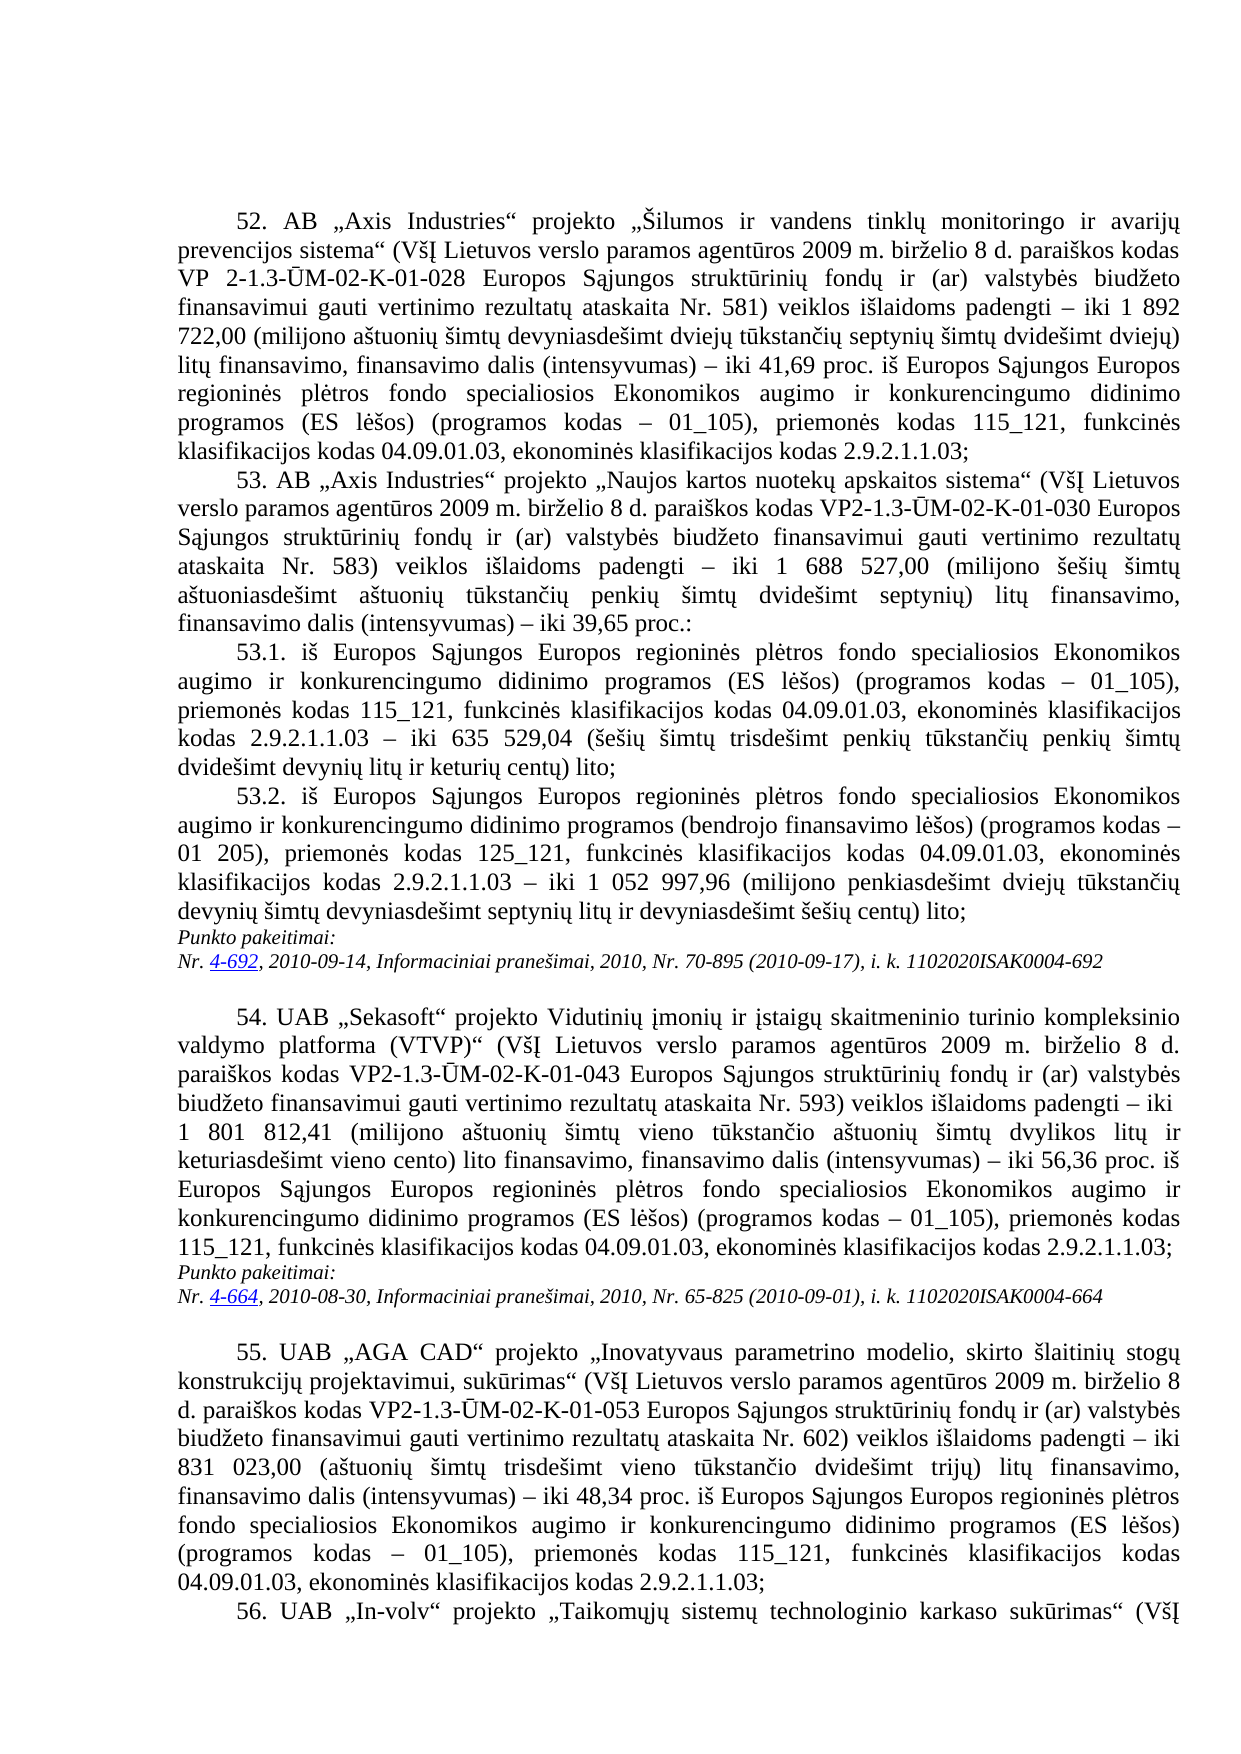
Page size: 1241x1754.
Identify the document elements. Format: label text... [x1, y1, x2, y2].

text 56. UAB „In-volv“ projekto „Taikomųjų sistemų technologinio karkaso sukūrimas“ (VšĮ [177, 1596, 1181, 1625]
text Nr. 4-664, 2010-08-30, Informaciniai pranešimai, 2010, Nr. 65-825 (2010-09-01), i. k. 1102020ISAK0004-664 [177, 1284, 1181, 1308]
text 53.1. iš Europos Sąjungos Europos regioninės plėtros fondo specialiosios Ekonomikos augimo ir konkurencingumo didinimo programos (ES lėšos) (programos kodas – 01_105), priemonės kodas 115_121, funkcinės klasifikacijos kodas 04.09.01.03, ekonominės klasifikacijos kodas 2.9.2.1.1.03 – iki 635 529,04 (šešių šimtų trisdešimt penkių tūkstančių penkių šimtų dvidešimt devynių litų ir keturių centų) lito; [177, 637, 1181, 781]
text 53. AB „Axis Industries“ projekto „Naujos kartos nuotekų apskaitos sistema“ (VšĮ Lietuvos verslo paramos agentūros 2009 m. birželio 8 d. paraiškos kodas VP2-1.3-ŪM-02-K-01-030 Europos Sąjungos struktūrinių fondų ir (ar) valstybės biudžeto finansavimui gauti vertinimo rezultatų ataskaita Nr. 583) veiklos išlaidoms padengti – iki 1 688 527,00 (milijono šešių šimtų aštuoniasdešimt aštuonių tūkstančių penkių šimtų dvidešimt septynių) litų finansavimo, finansavimo dalis (intensyvumas) – iki 39,65 proc.: [177, 465, 1181, 637]
text 54. UAB „Sekasoft“ projekto Vidutinių įmonių ir įstaigų skaitmeninio turinio kompleksinio valdymo platforma (VTVP)“ (VšĮ Lietuvos verslo paramos agentūros 2009 m. birželio 8 d. paraiškos kodas VP2-1.3-ŪM-02-K-01-043 Europos Sąjungos struktūrinių fondų ir (ar) valstybės biudžeto finansavimui gauti vertinimo rezultatų ataskaita Nr. 593) veiklos išlaidoms padengti – iki 1 801 812,41 (milijono aštuonių šimtų vieno tūkstančio aštuonių šimtų dvylikos litų ir keturiasdešimt vieno cento) lito finansavimo, finansavimo dalis (intensyvumas) – iki 56,36 proc. iš Europos Sąjungos Europos regioninės plėtros fondo specialiosios Ekonomikos augimo ir konkurencingumo didinimo programos (ES lėšos) (programos kodas – 01_105), priemonės kodas 115_121, funkcinės klasifikacijos kodas 04.09.01.03, ekonominės klasifikacijos kodas 2.9.2.1.1.03; [177, 1002, 1181, 1260]
text 52. AB „Axis Industries“ projekto „Šilumos ir vandens tinklų monitoringo ir avarijų prevencijos sistema“ (VšĮ Lietuvos verslo paramos agentūros 2009 m. birželio 8 d. paraiškos kodas VP 2-1.3-ŪM-02-K-01-028 Europos Sąjungos struktūrinių fondų ir (ar) valstybės biudžeto finansavimui gauti vertinimo rezultatų ataskaita Nr. 581) veiklos išlaidoms padengti – iki 1 892 722,00 (milijono aštuonių šimtų devyniasdešimt dviejų tūkstančių septynių šimtų dvidešimt dviejų) litų finansavimo, finansavimo dalis (intensyvumas) – iki 41,69 proc. iš Europos Sąjungos Europos regioninės plėtros fondo specialiosios Ekonomikos augimo ir konkurencingumo didinimo programos (ES lėšos) (programos kodas – 01_105), priemonės kodas 115_121, funkcinės klasifikacijos kodas 04.09.01.03, ekonominės klasifikacijos kodas 2.9.2.1.1.03; [177, 206, 1181, 465]
text Nr. 4-692, 2010-09-14, Informaciniai pranešimai, 2010, Nr. 70-895 (2010-09-17), i. k. 1102020ISAK0004-692 [177, 949, 1181, 973]
text Punkto pakeitimai: [177, 1260, 1181, 1284]
text 55. UAB „AGA CAD“ projekto „Inovatyvaus parametrino modelio, skirto šlaitinių stogų konstrukcijų projektavimui, sukūrimas“ (VšĮ Lietuvos verslo paramos agentūros 2009 m. birželio 8 d. paraiškos kodas VP2-1.3-ŪM-02-K-01-053 Europos Sąjungos struktūrinių fondų ir (ar) valstybės biudžeto finansavimui gauti vertinimo rezultatų ataskaita Nr. 602) veiklos išlaidoms padengti – iki 831 023,00 (aštuonių šimtų trisdešimt vieno tūkstančio dvidešimt trijų) litų finansavimo, finansavimo dalis (intensyvumas) – iki 48,34 proc. iš Europos Sąjungos Europos regioninės plėtros fondo specialiosios Ekonomikos augimo ir konkurencingumo didinimo programos (ES lėšos) (programos kodas – 01_105), priemonės kodas 115_121, funkcinės klasifikacijos kodas 04.09.01.03, ekonominės klasifikacijos kodas 2.9.2.1.1.03; [177, 1337, 1181, 1596]
text 53.2. iš Europos Sąjungos Europos regioninės plėtros fondo specialiosios Ekonomikos augimo ir konkurencingumo didinimo programos (bendrojo finansavimo lėšos) (programos kodas – 01 205), priemonės kodas 125_121, funkcinės klasifikacijos kodas 04.09.01.03, ekonominės klasifikacijos kodas 2.9.2.1.1.03 – iki 1 052 997,96 (milijono penkiasdešimt dviejų tūkstančių devynių šimtų devyniasdešimt septynių litų ir devyniasdešimt šešių centų) lito; [177, 781, 1181, 925]
text Punkto pakeitimai: [177, 925, 1181, 949]
